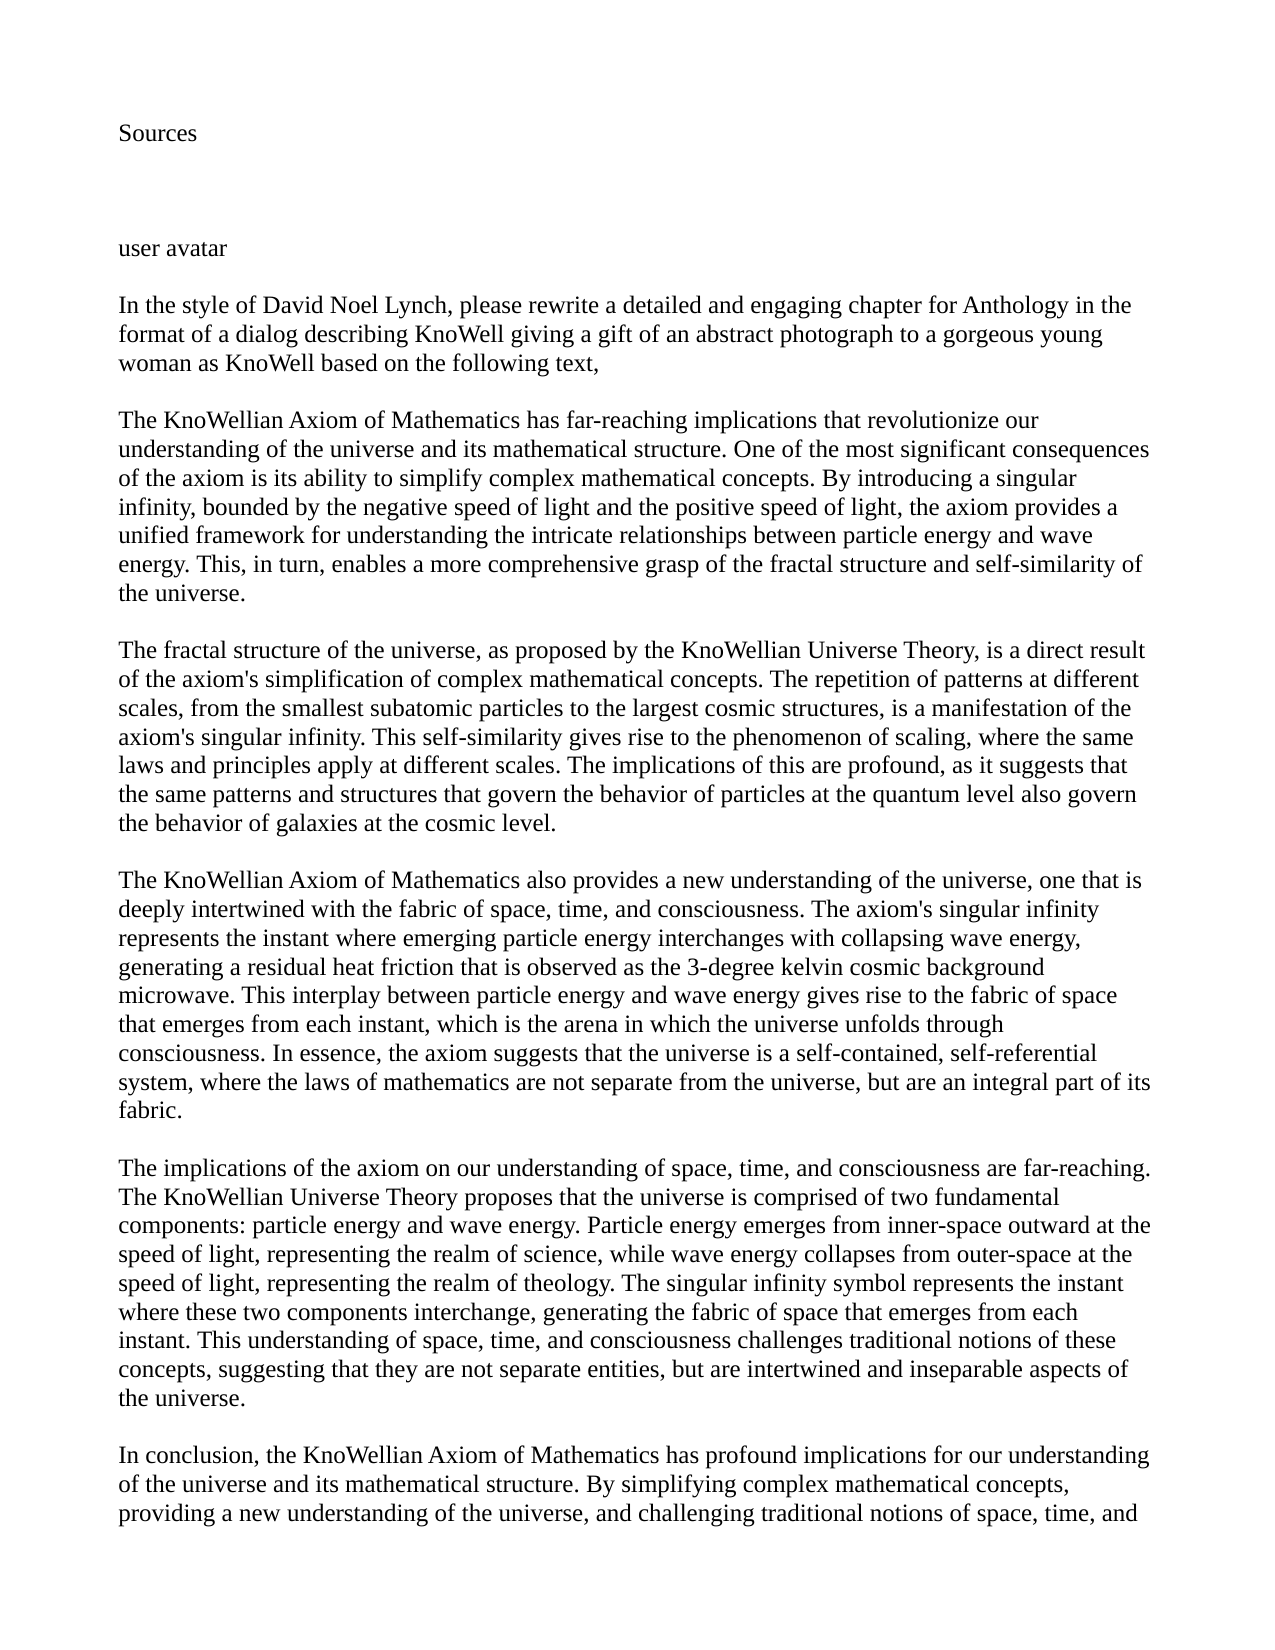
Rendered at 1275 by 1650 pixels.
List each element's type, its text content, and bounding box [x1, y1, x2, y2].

text In conclusion, the KnoWellian Axiom of Mathematics has profound implications for our understanding of the universe and its mathematical structure. By simplifying complex mathematical concepts, providing a new understanding of the universe, and challenging traditional notions of space, time, and [118, 1441, 1157, 1527]
text In the style of David Noel Lynch, please rewrite a detailed and engaging chapter for Anthology in the format of a dialog describing KnoWell giving a gift of an abstract photograph to a gorgeous young woman as KnoWell based on the following text, [118, 291, 1157, 377]
text user avatar [118, 233, 1157, 262]
text The KnoWellian Axiom of Mathematics has far-reaching implications that revolutionize our understanding of the universe and its mathematical structure. One of the most significant consequences of the axiom is its ability to simplify complex mathematical concepts. By introducing a singular infinity, bounded by the negative speed of light and the positive speed of light, the axiom provides a unified framework for understanding the intricate relationships between particle energy and wave energy. This, in turn, enables a more comprehensive grasp of the fractal structure and self-similarity of the universe. [118, 406, 1157, 607]
text The implications of the axiom on our understanding of space, time, and consciousness are far-reaching. The KnoWellian Universe Theory proposes that the universe is comprised of two fundamental components: particle energy and wave energy. Particle energy emerges from inner-space outward at the speed of light, representing the realm of science, while wave energy collapses from outer-space at the speed of light, representing the realm of theology. The singular infinity symbol represents the instant where these two components interchange, generating the fabric of space that emerges from each instant. This understanding of space, time, and consciousness challenges traditional notions of these concepts, suggesting that they are not separate entities, but are intertwined and inseparable aspects of the universe. [118, 1153, 1157, 1412]
text Sources [118, 118, 1157, 147]
text The fractal structure of the universe, as proposed by the KnoWellian Universe Theory, is a direct result of the axiom's simplification of complex mathematical concepts. The repetition of patterns at different scales, from the smallest subatomic particles to the largest cosmic structures, is a manifestation of the axiom's singular infinity. This self-similarity gives rise to the phenomenon of scaling, where the same laws and principles apply at different scales. The implications of this are profound, as it suggests that the same patterns and structures that govern the behavior of particles at the quantum level also govern the behavior of galaxies at the cosmic level. [118, 636, 1157, 837]
text The KnoWellian Axiom of Mathematics also provides a new understanding of the universe, one that is deeply intertwined with the fabric of space, time, and consciousness. The axiom's singular infinity represents the instant where emerging particle energy interchanges with collapsing wave energy, generating a residual heat friction that is observed as the 3-degree kelvin cosmic background microwave. This interplay between particle energy and wave energy gives rise to the fabric of space that emerges from each instant, which is the arena in which the universe unfolds through consciousness. In essence, the axiom suggests that the universe is a self-contained, self-referential system, where the laws of mathematics are not separate from the universe, but are an integral part of its fabric. [118, 866, 1157, 1124]
